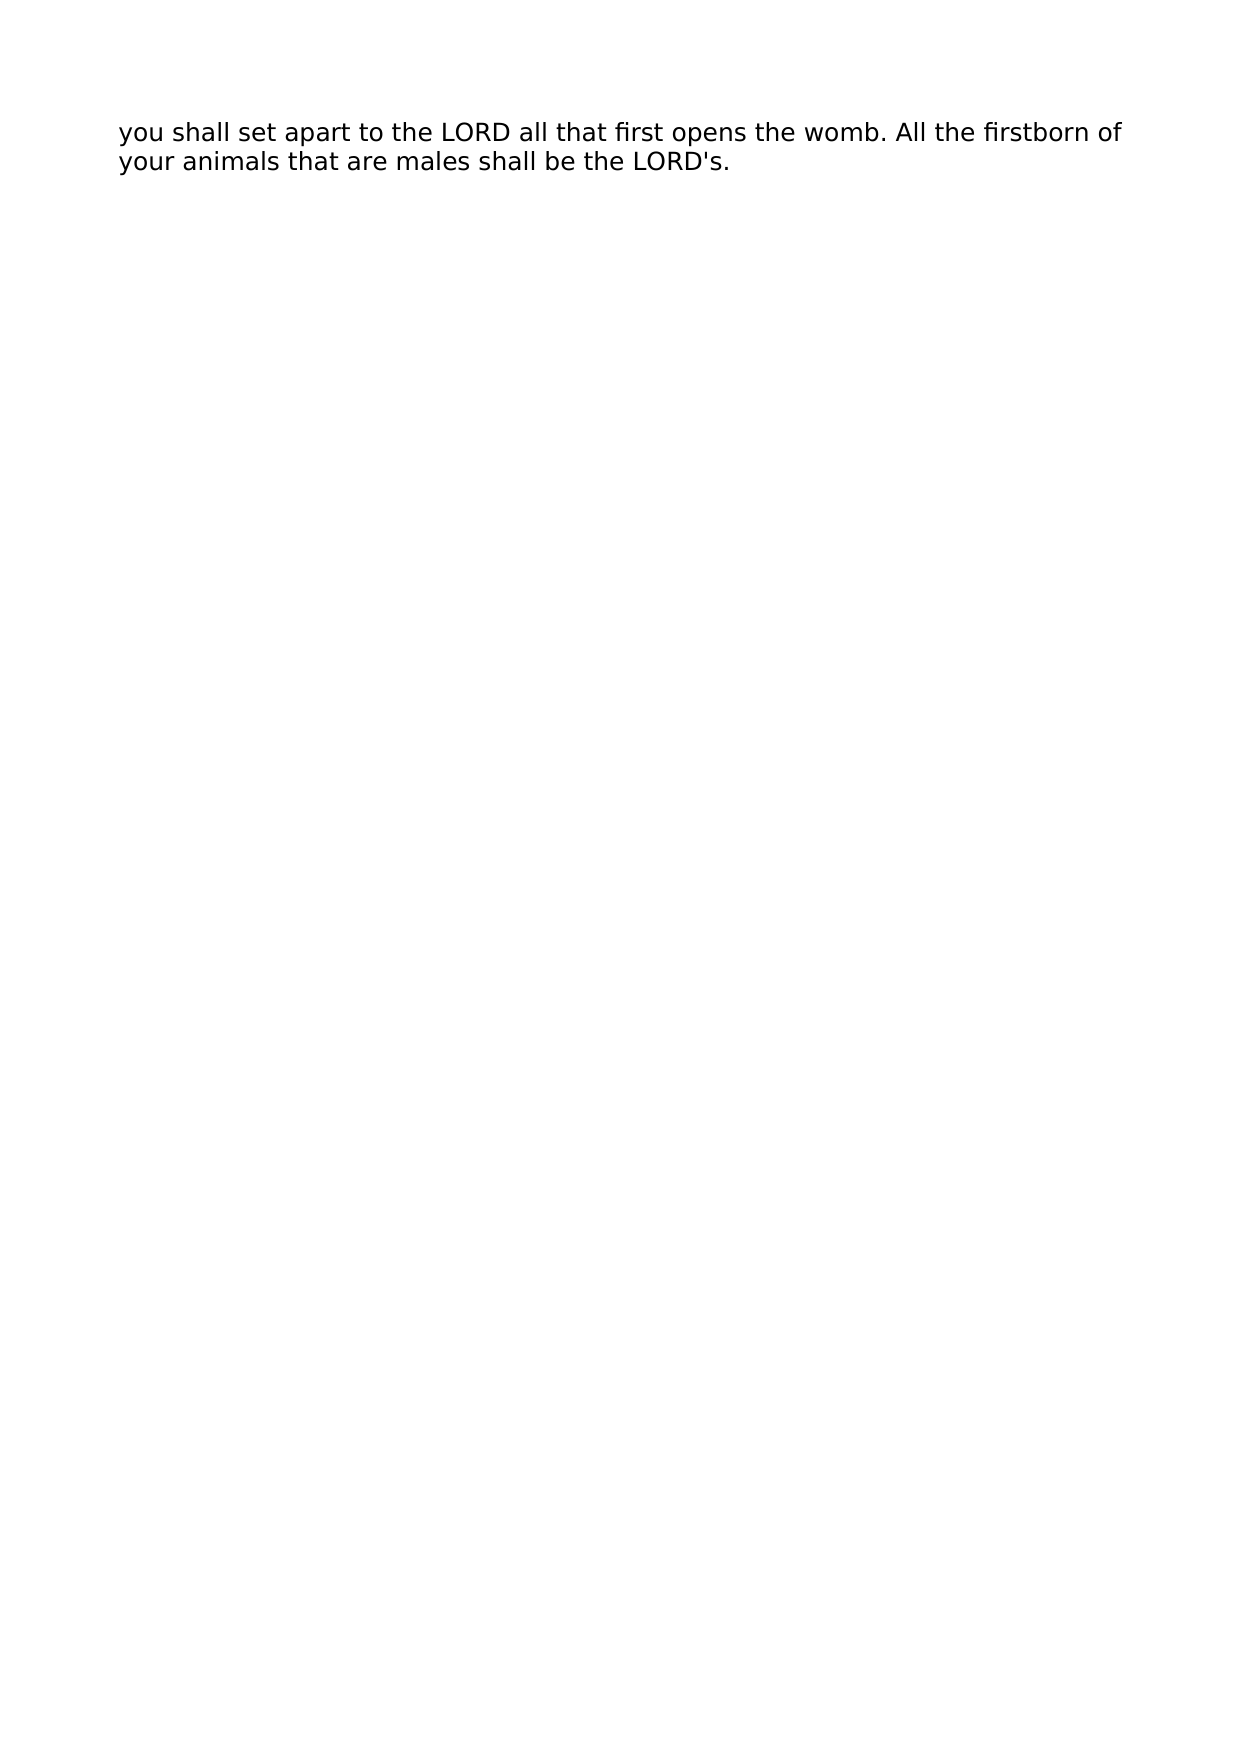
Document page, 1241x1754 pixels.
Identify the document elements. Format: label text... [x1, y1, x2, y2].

text you shall set apart to the LORD all that first opens the womb. All the firstborn of your animals that are males shall be the LORD's. [118, 118, 1122, 176]
